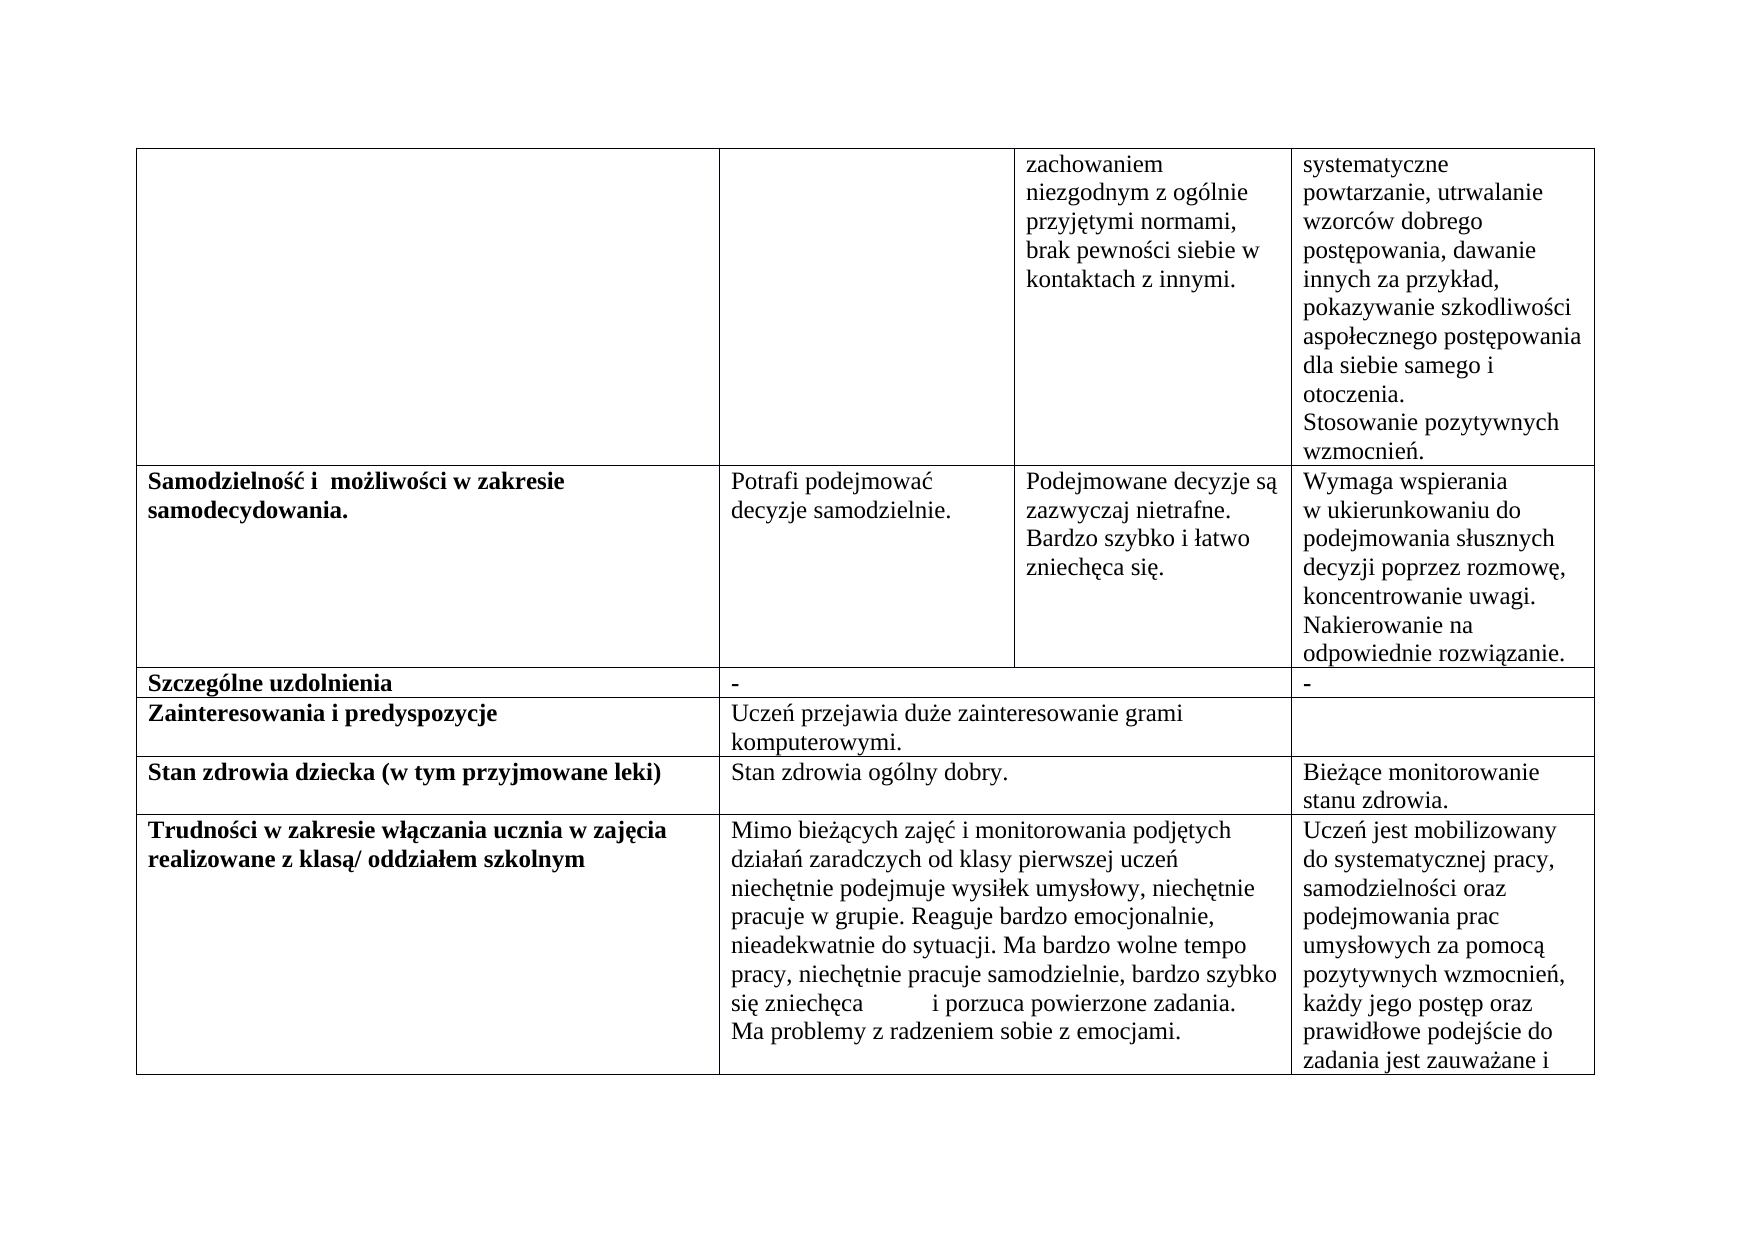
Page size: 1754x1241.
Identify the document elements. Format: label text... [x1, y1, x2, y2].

table_cell zachowaniem niezgodnym z ogólnie przyjętymi normami, brak pewności siebie w kontaktach z innymi. [1015, 149, 1291, 465]
table_cell [1292, 698, 1594, 756]
table_cell Stan zdrowia dziecka (w tym przyjmowane leki) [137, 757, 719, 814]
table_cell - [720, 668, 1291, 697]
table_cell Mimo bieżących zajęć i monitorowania podjętych działań zaradczych od klasy pierwszej uczeń niechętnie podejmuje wysiłek umysłowy, niechętnie pracuje w grupie. Reaguje bardzo emocjonalnie, nieadekwatnie do sytuacji. Ma bardzo wolne tempo pracy, niechętnie pracuje samodzielnie, bardzo szybko się zniechęca i porzuca powierzone zadania. Ma problemy z radzeniem sobie z emocjami. [720, 815, 1291, 1074]
table_cell Trudności w zakresie włączania ucznia w zajęcia realizowane z klasą/ oddziałem szkolnym [137, 815, 719, 1074]
table_cell Uczeń przejawia duże zainteresowanie grami komputerowymi. [720, 698, 1291, 756]
table_cell Wymaga wspierania w ukierunkowaniu do podejmowania słusznych decyzji poprzez rozmowę, koncentrowanie uwagi. Nakierowanie na odpowiednie rozwiązanie. [1292, 466, 1594, 667]
table_cell Zainteresowania i predyspozycje [137, 698, 719, 756]
table_cell systematyczne powtarzanie, utrwalanie wzorców dobrego postępowania, dawanie innych za przykład, pokazywanie szkodliwości aspołecznego postępowania dla siebie samego i otoczenia. Stosowanie pozytywnych wzmocnień. [1292, 149, 1594, 465]
table_cell [720, 149, 1014, 465]
table_cell - [1292, 668, 1594, 697]
table_cell Samodzielność i możliwości w zakresie samodecydowania. [137, 466, 719, 667]
table_cell Uczeń jest mobilizowany do systematycznej pracy, samodzielności oraz podejmowania prac umysłowych za pomocą pozytywnych wzmocnień, każdy jego postęp oraz prawidłowe podejście do zadania jest zauważane i [1292, 815, 1594, 1074]
table_cell Podejmowane decyzje są zazwyczaj nietrafne. Bardzo szybko i łatwo zniechęca się. [1015, 466, 1291, 667]
table_cell Stan zdrowia ogólny dobry. [720, 757, 1291, 814]
table_cell [137, 149, 719, 465]
table_cell Szczególne uzdolnienia [137, 668, 719, 697]
table_cell Bieżące monitorowanie stanu zdrowia. [1292, 757, 1594, 814]
table_cell Potrafi podejmować decyzje samodzielnie. [720, 466, 1014, 667]
